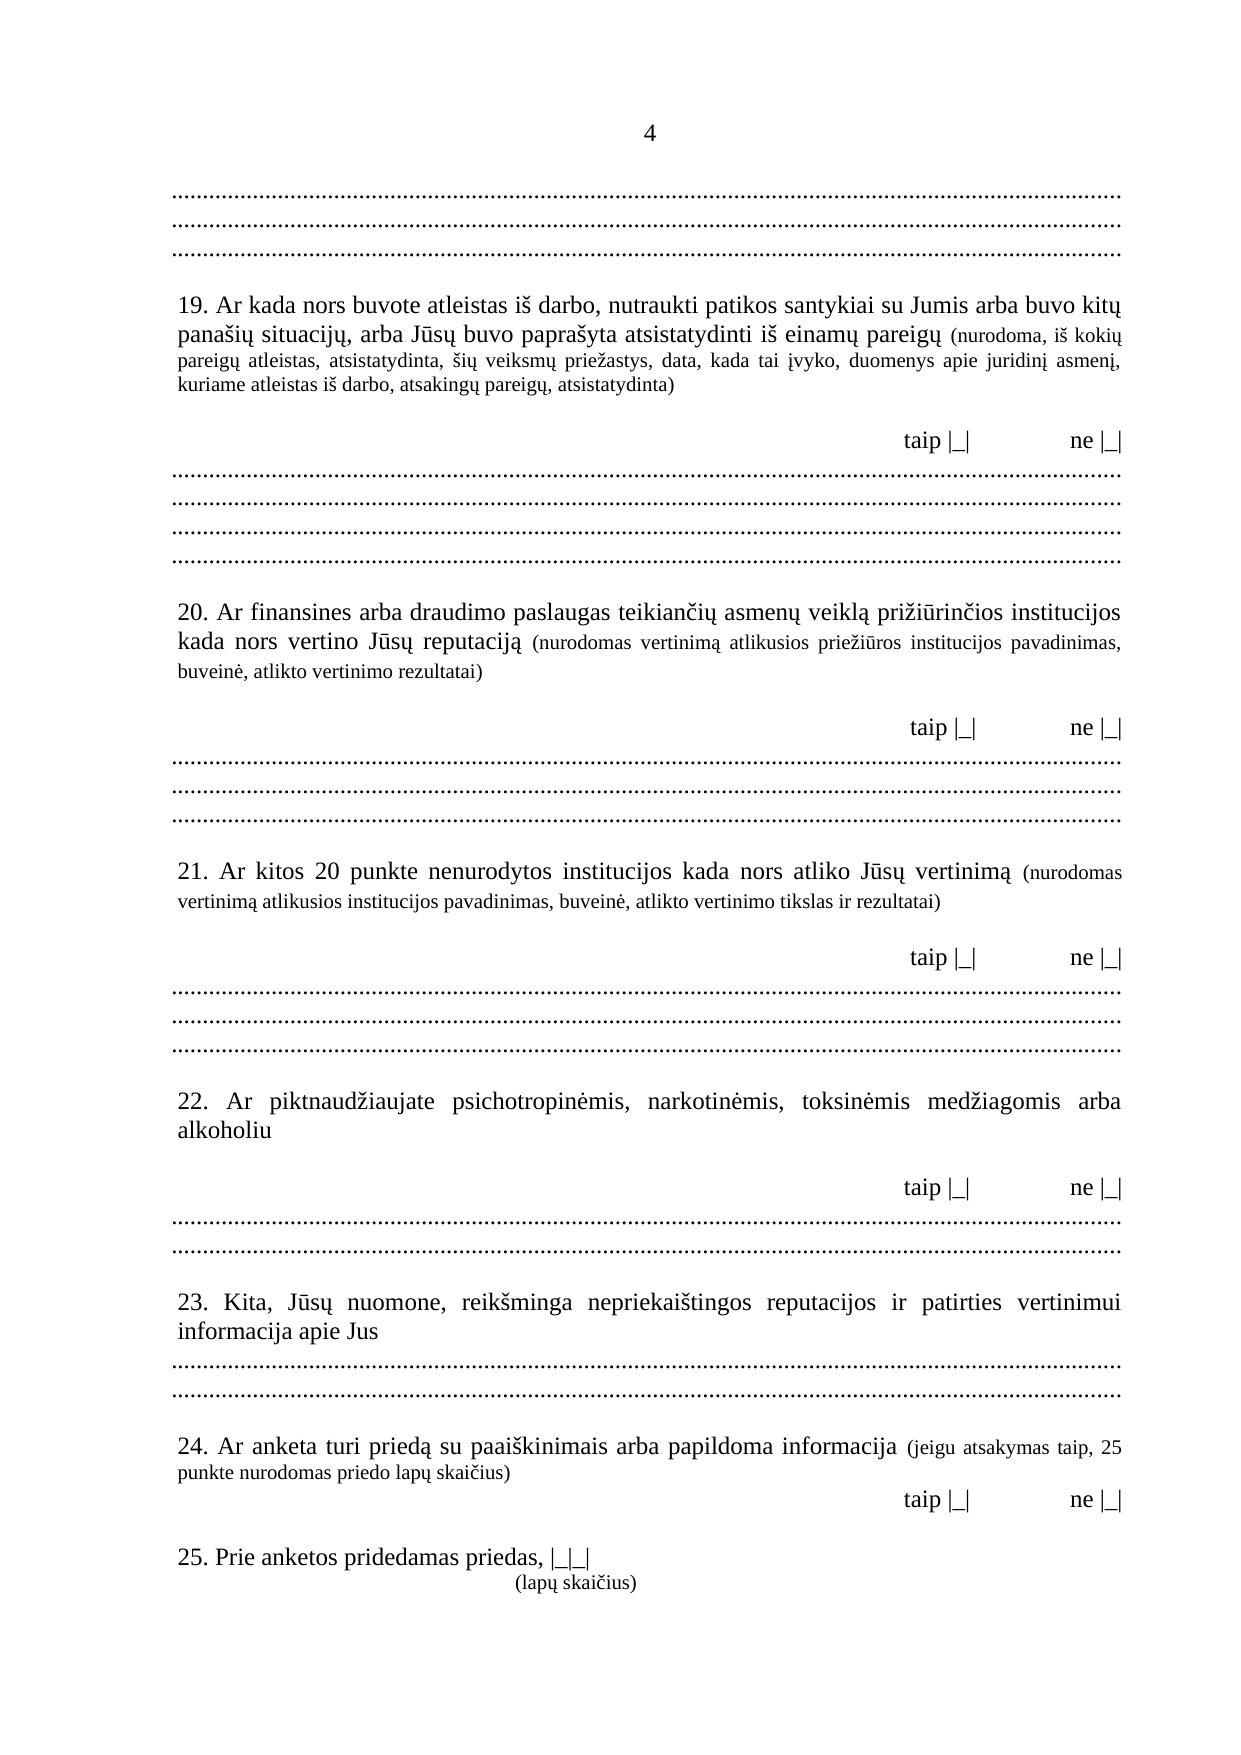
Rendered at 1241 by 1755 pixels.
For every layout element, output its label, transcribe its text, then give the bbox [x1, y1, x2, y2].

text . [171, 1000, 1122, 1029]
text taip |_| ne |_| [177, 425, 1122, 454]
text taip |_| ne |_| [177, 942, 1122, 971]
text . [171, 454, 1122, 482]
text (lapų skaičius) [515, 1570, 1122, 1594]
text . [171, 540, 1122, 569]
text . [171, 1029, 1122, 1057]
text . [171, 799, 1122, 827]
text . [171, 741, 1122, 770]
text . [171, 482, 1122, 511]
text . [171, 176, 1122, 204]
text taip |_| ne |_| [177, 712, 1122, 741]
text . [171, 971, 1122, 1000]
text taip |_| ne |_| [177, 1172, 1122, 1201]
text . [171, 1374, 1122, 1402]
text . [171, 770, 1122, 799]
text 21. Ar kitos 20 punkte nenurodytos institucijos kada nors atliko Jūsų vertinimą (nurodomas vertinimą atlikusios institucijos pavadinimas, buveinė, atlikto vertinimo tikslas ir rezultatai) [177, 856, 1122, 914]
text 23. Kita, Jūsų nuomone, reikšminga nepriekaištingos reputacijos ir patirties vertinimui informacija apie Jus [177, 1287, 1122, 1345]
text . [171, 1230, 1122, 1259]
text 20. Ar finansines arba draudimo paslaugas teikiančių asmenų veiklą prižiūrinčios institucijos kada nors vertino Jūsų reputaciją (nurodomas vertinimą atlikusios priežiūros institucijos pavadinimas, buveinė, atlikto vertinimo rezultatai) [177, 597, 1122, 684]
text taip |_| ne |_| [177, 1484, 1122, 1513]
text 22. Ar piktnaudžiaujate psichotropinėmis, narkotinėmis, toksinėmis medžiagomis arba alkoholiu [177, 1086, 1122, 1144]
text . [171, 233, 1122, 262]
text 19. Ar kada nors buvote atleistas iš darbo, nutraukti patikos santykiai su Jumis arba buvo kitų panašių situacijų, arba Jūsų buvo paprašyta atsistatydinti iš einamų pareigų (nurodoma, iš kokių pareigų atleistas, atsistatydinta, šių veiksmų priežastys, data, kada tai įvyko, duomenys apie juridinį asmenį, kuriame atleistas iš darbo, atsakingų pareigų, atsistatydinta) [177, 291, 1122, 396]
text . [171, 1345, 1122, 1374]
text 25. Prie anketos pridedamas priedas, |_|_| [177, 1542, 1122, 1570]
text . [171, 1201, 1122, 1230]
text . [171, 511, 1122, 540]
text 24. Ar anketa turi priedą su paaiškinimais arba papildoma informacija (jeigu atsakymas taip, 25 punkte nurodomas priedo lapų skaičius) [177, 1431, 1122, 1484]
text . [171, 204, 1122, 233]
